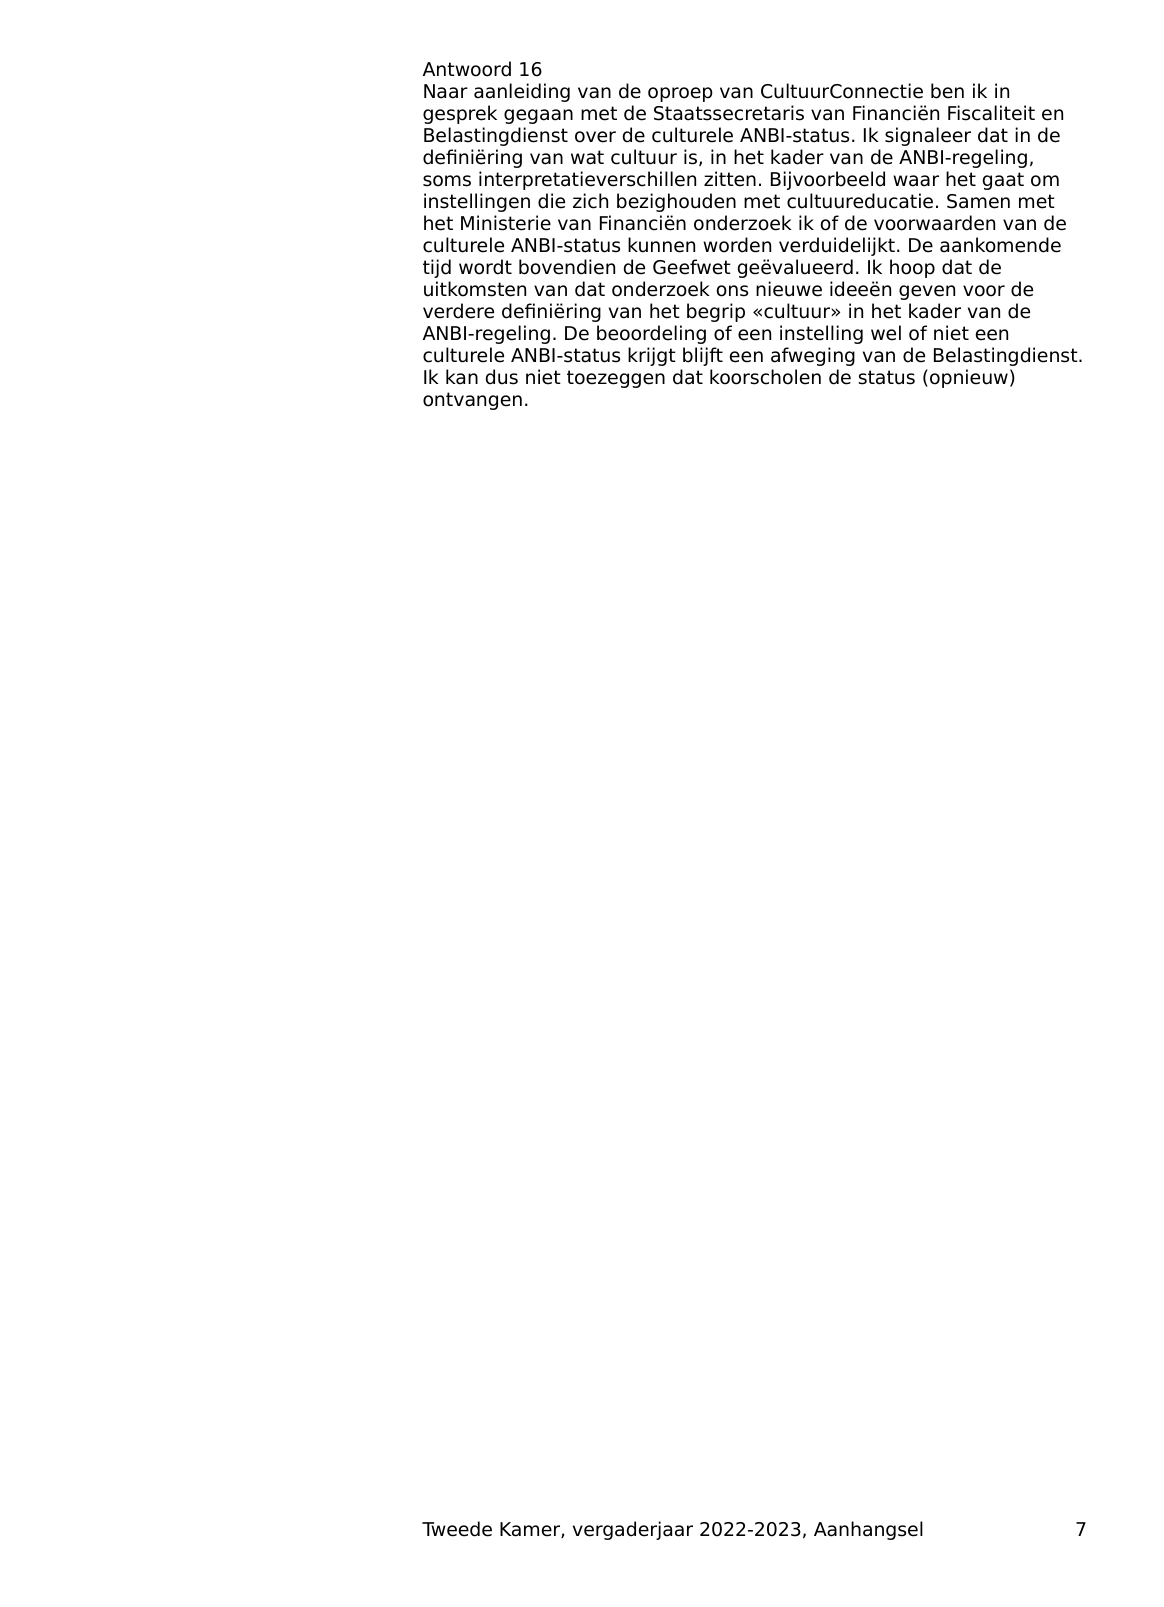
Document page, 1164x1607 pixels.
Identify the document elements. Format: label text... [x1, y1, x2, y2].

text Naar aanleiding van de oproep van CultuurConnectie ben ik in gesprek gegaan met de Staatssecretaris van Financiën Fiscaliteit en Belastingdienst over de culturele ANBI-status. Ik signaleer dat in de definiëring van wat cultuur is, in het kader van de ANBI-regeling, soms interpretatieverschillen zitten. Bijvoorbeeld waar het gaat om instellingen die zich bezighouden met cultuureducatie. Samen met het Ministerie van Financiën onderzoek ik of de voorwaarden van de culturele ANBI-status kunnen worden verduidelijkt. De aankomende tijd wordt bovendien de Geefwet geëvalueerd. Ik hoop dat de uitkomsten van dat onderzoek ons nieuwe ideeën geven voor de verdere definiëring van het begrip «cultuur» in het kader van de ANBI-regeling. De beoordeling of een instelling wel of niet een culturele ANBI-status krijgt blijft een afweging van de Belastingdienst. Ik kan dus niet toezeggen dat koorscholen de status (opnieuw) ontvangen. [422, 81, 1087, 411]
text Antwoord 16 [422, 59, 1087, 81]
